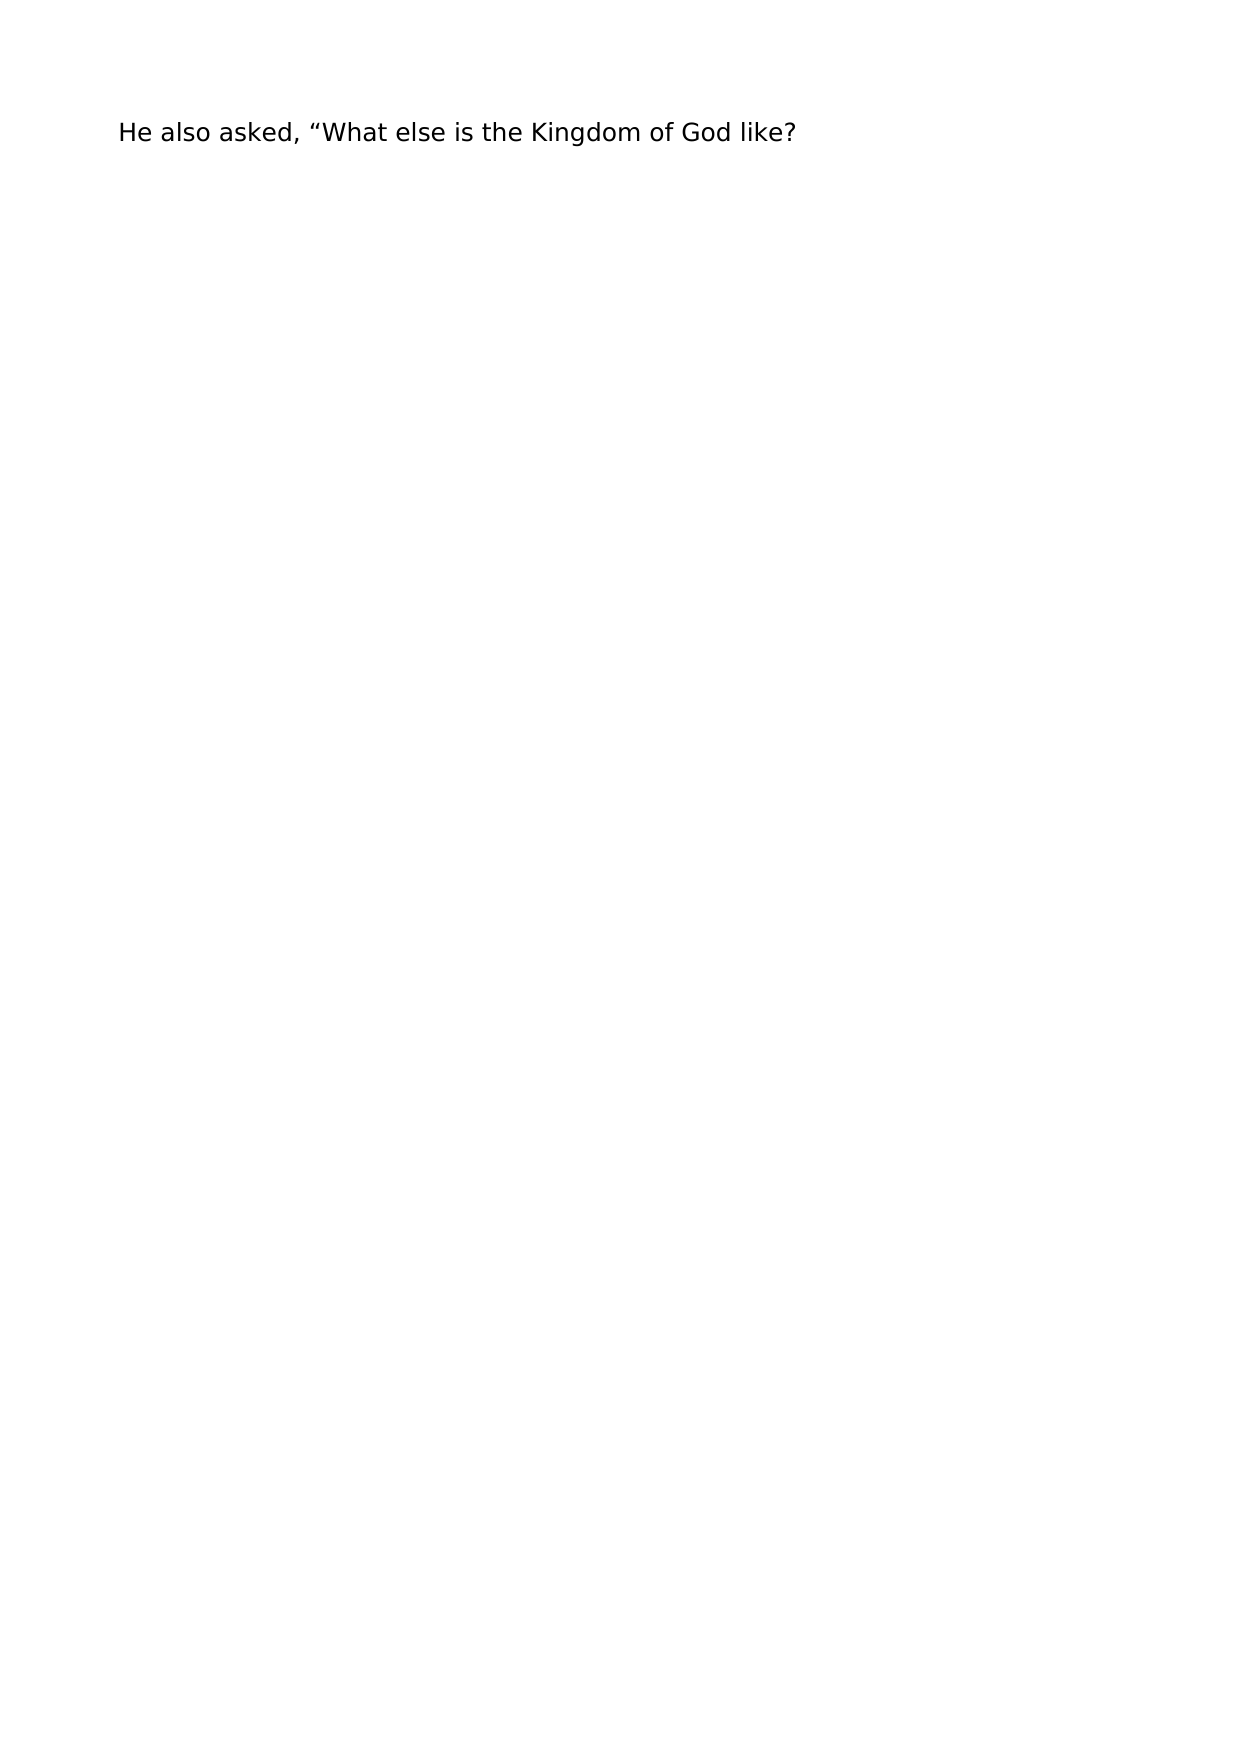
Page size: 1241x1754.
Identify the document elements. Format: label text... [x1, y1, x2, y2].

text He also asked, “What else is the Kingdom of God like? [118, 118, 1122, 147]
